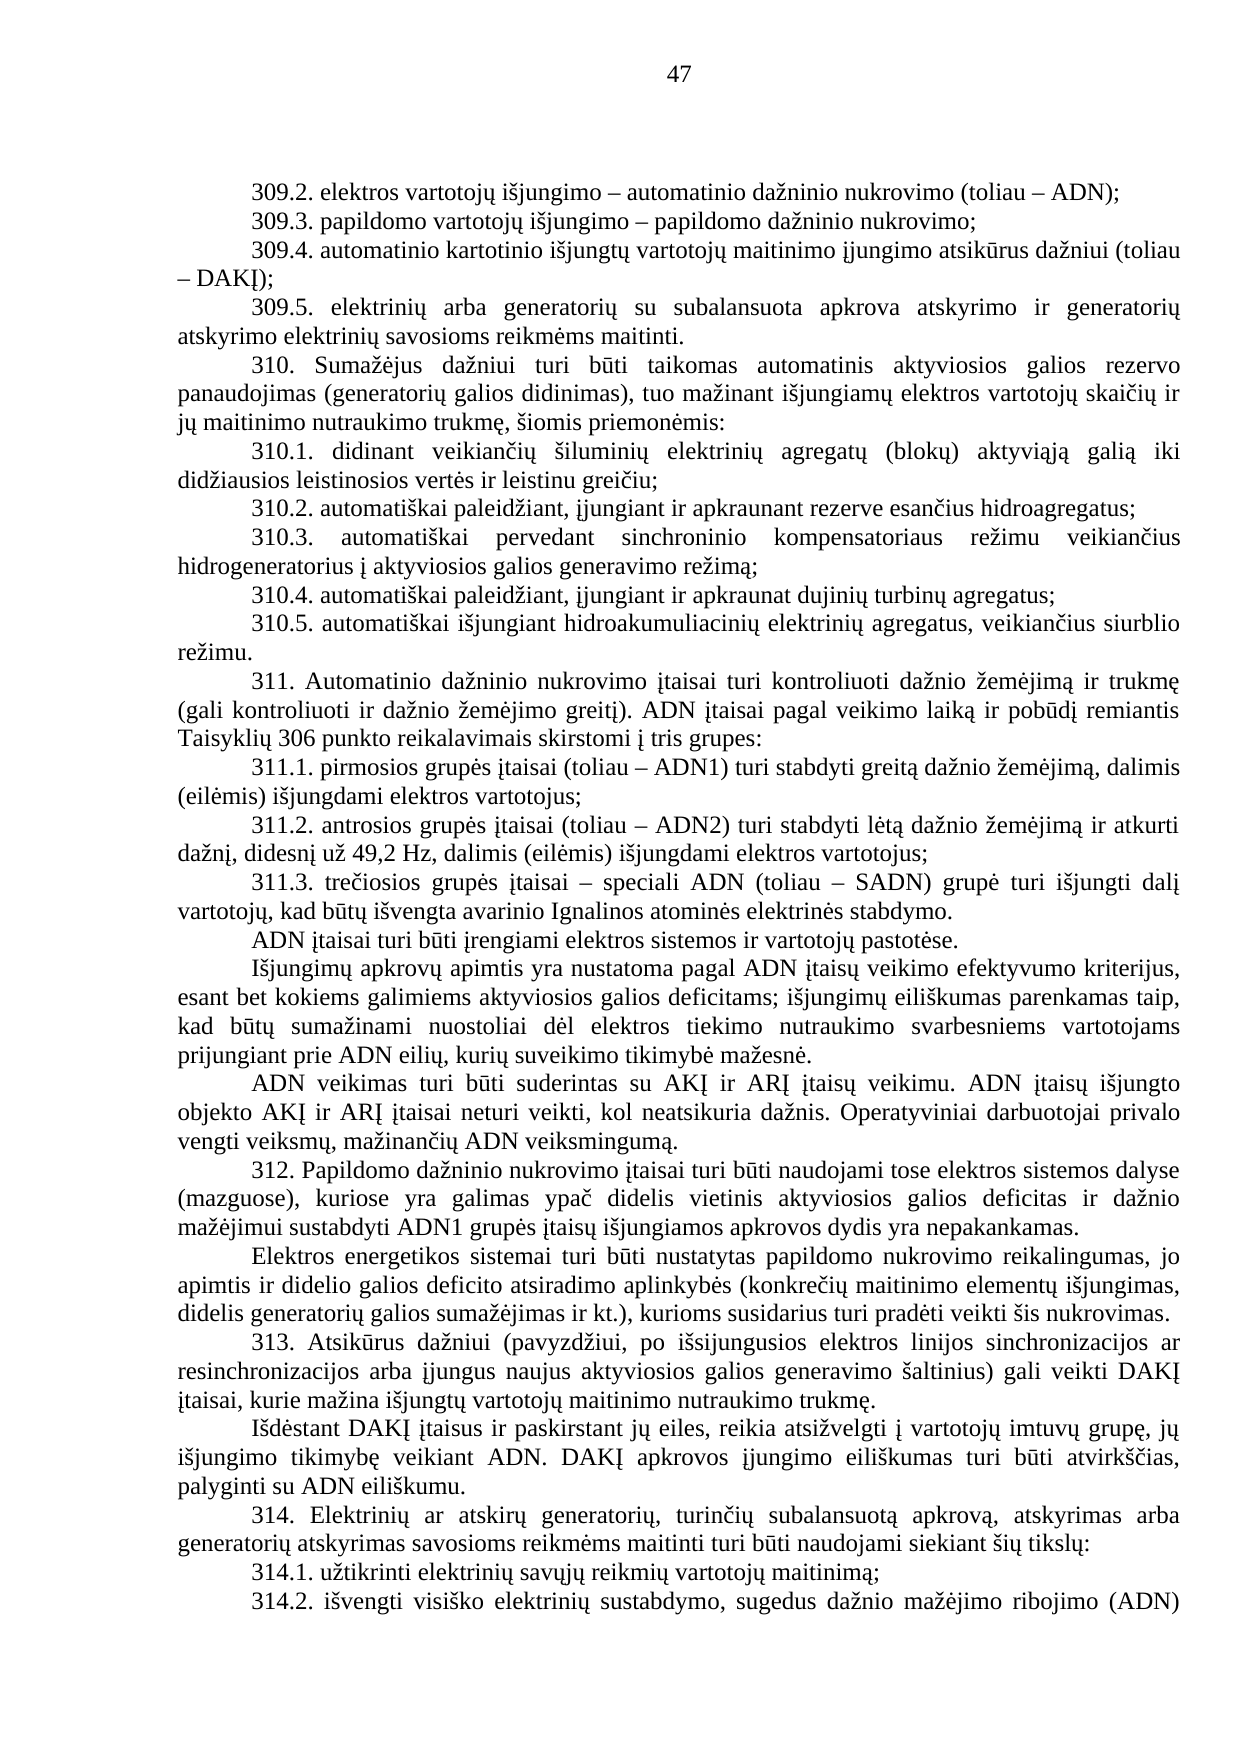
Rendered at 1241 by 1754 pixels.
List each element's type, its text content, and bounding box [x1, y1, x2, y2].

text ADN įtaisai turi būti įrengiami elektros sistemos ir vartotojų pastotėse. [177, 925, 1181, 953]
text 311.2. antrosios grupės įtaisai (toliau – ADN2) turi stabdyti lėtą dažnio žemėjimą ir atkurti dažnį, didesnį už 49,2 Hz, dalimis (eilėmis) išjungdami elektros vartotojus; [177, 810, 1181, 867]
text 310.4. automatiškai paleidžiant, įjungiant ir apkraunat dujinių turbinų agregatus; [177, 580, 1181, 608]
text 311. Automatinio dažninio nukrovimo įtaisai turi kontroliuoti dažnio žemėjimą ir trukmę (gali kontroliuoti ir dažnio žemėjimo greitį). ADN įtaisai pagal veikimo laiką ir pobūdį remiantis Taisyklių 306 punkto reikalavimais skirstomi į tris grupes: [177, 666, 1181, 752]
text 310. Sumažėjus dažniui turi būti taikomas automatinis aktyviosios galios rezervo panaudojimas (generatorių galios didinimas), tuo mažinant išjungiamų elektros vartotojų skaičių ir jų maitinimo nutraukimo trukmę, šiomis priemonėmis: [177, 350, 1181, 436]
text Elektros energetikos sistemai turi būti nustatytas papildomo nukrovimo reikalingumas, jo apimtis ir didelio galios deficito atsiradimo aplinkybės (konkrečių maitinimo elementų išjungimas, didelis generatorių galios sumažėjimas ir kt.), kurioms susidarius turi pradėti veikti šis nukrovimas. [177, 1241, 1181, 1327]
text 314. Elektrinių ar atskirų generatorių, turinčių subalansuotą apkrovą, atskyrimas arba generatorių atskyrimas savosioms reikmėms maitinti turi būti naudojami siekiant šių tikslų: [177, 1500, 1181, 1557]
text 314.2. išvengti visiško elektrinių sustabdymo, sugedus dažnio mažėjimo ribojimo (ADN) [177, 1586, 1181, 1615]
text 310.2. automatiškai paleidžiant, įjungiant ir apkraunant rezerve esančius hidroagregatus; [177, 493, 1181, 522]
text 310.1. didinant veikiančių šiluminių elektrinių agregatų (blokų) aktyviąją galią iki didžiausios leistinosios vertės ir leistinu greičiu; [177, 436, 1181, 493]
text Išdėstant DAKĮ įtaisus ir paskirstant jų eiles, reikia atsižvelgti į vartotojų imtuvų grupę, jų išjungimo tikimybę veikiant ADN. DAKĮ apkrovos įjungimo eiliškumas turi būti atvirkščias, palyginti su ADN eiliškumu. [177, 1413, 1181, 1500]
text ADN veikimas turi būti suderintas su AKĮ ir ARĮ įtaisų veikimu. ADN įtaisų išjungto objekto AKĮ ir ARĮ įtaisai neturi veikti, kol neatsikuria dažnis. Operatyviniai darbuotojai privalo vengti veiksmų, mažinančių ADN veiksmingumą. [177, 1068, 1181, 1155]
text 309.2. elektros vartotojų išjungimo – automatinio dažninio nukrovimo (toliau – ADN); [177, 177, 1181, 206]
text 312. Papildomo dažninio nukrovimo įtaisai turi būti naudojami tose elektros sistemos dalyse (mazguose), kuriose yra galimas ypač didelis vietinis aktyviosios galios deficitas ir dažnio mažėjimui sustabdyti ADN1 grupės įtaisų išjungiamos apkrovos dydis yra nepakankamas. [177, 1155, 1181, 1241]
text 310.5. automatiškai išjungiant hidroakumuliacinių elektrinių agregatus, veikiančius siurblio režimu. [177, 608, 1181, 666]
text 314.1. užtikrinti elektrinių savųjų reikmių vartotojų maitinimą; [177, 1557, 1181, 1586]
text 311.3. trečiosios grupės įtaisai – speciali ADN (toliau – SADN) grupė turi išjungti dalį vartotojų, kad būtų išvengta avarinio Ignalinos atominės elektrinės stabdymo. [177, 867, 1181, 925]
text 313. Atsikūrus dažniui (pavyzdžiui, po išsijungusios elektros linijos sinchronizacijos ar resinchronizacijos arba įjungus naujus aktyviosios galios generavimo šaltinius) gali veikti DAKĮ įtaisai, kurie mažina išjungtų vartotojų maitinimo nutraukimo trukmę. [177, 1327, 1181, 1413]
text 310.3. automatiškai pervedant sinchroninio kompensatoriaus režimu veikiančius hidrogeneratorius į aktyviosios galios generavimo režimą; [177, 522, 1181, 580]
text Išjungimų apkrovų apimtis yra nustatoma pagal ADN įtaisų veikimo efektyvumo kriterijus, esant bet kokiems galimiems aktyviosios galios deficitams; išjungimų eiliškumas parenkamas taip, kad būtų sumažinami nuostoliai dėl elektros tiekimo nutraukimo svarbesniems vartotojams prijungiant prie ADN eilių, kurių suveikimo tikimybė mažesnė. [177, 953, 1181, 1068]
text 309.3. papildomo vartotojų išjungimo – papildomo dažninio nukrovimo; [177, 206, 1181, 235]
text 311.1. pirmosios grupės įtaisai (toliau – ADN1) turi stabdyti greitą dažnio žemėjimą, dalimis (eilėmis) išjungdami elektros vartotojus; [177, 752, 1181, 810]
text 309.4. automatinio kartotinio išjungtų vartotojų maitinimo įjungimo atsikūrus dažniui (toliau – DAKĮ); [177, 235, 1181, 292]
text 309.5. elektrinių arba generatorių su subalansuota apkrova atskyrimo ir generatorių atskyrimo elektrinių savosioms reikmėms maitinti. [177, 292, 1181, 350]
